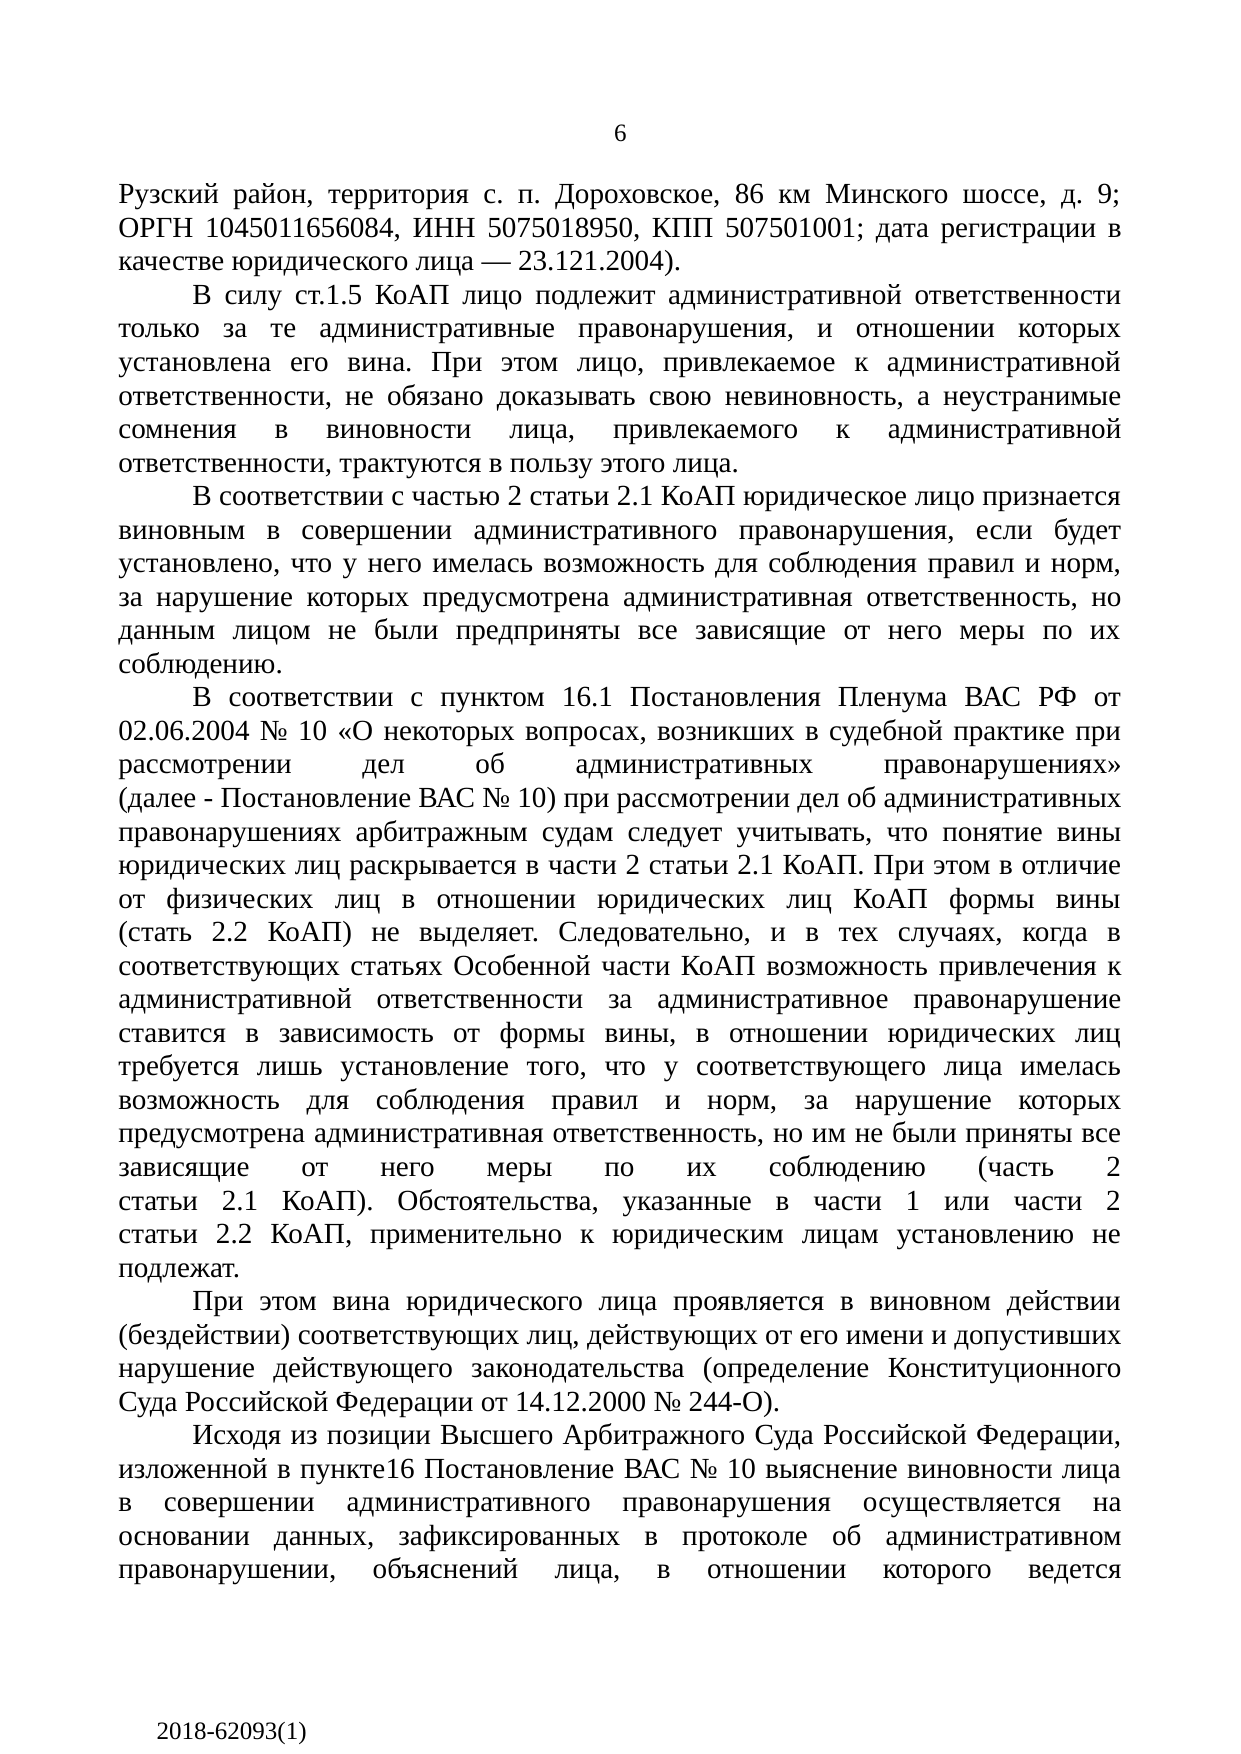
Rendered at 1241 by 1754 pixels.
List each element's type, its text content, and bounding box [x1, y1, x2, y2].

text Рузский район, территория с. п. Дороховское, 86 км Минского шоссе, д. 9; ОРГН 1045011656084, ИНН 5075018950, КПП 507501001; дата регистрации в качестве юридического лица — 23.121.2004). В силу ст.1.5 КоАП лицо подлежит административной ответственности только за те административные правонарушения, и отношении которых установлена его вина. При этом лицо, привлекаемое к административной ответственности, не обязано доказывать свою невиновность, а неустранимые сомнения в виновности лица, привлекаемого к административной ответственности, трактуются в пользу этого лица. В соответствии с частью 2 статьи 2.1 КоАП юридическое лицо признается виновным в совершении административного правонарушения, если будет установлено, что у него имелась возможность для соблюдения правил и норм, за нарушение которых предусмотрена административная ответственность, но данным лицом не были предприняты все зависящие от него меры по их соблюдению. В соответствии с пунктом 16.1 Постановления Пленума ВАС РФ от 02.06.2004 № 10 «О некоторых вопросах, возникших в судебной практике при рассмотрении дел об административных правонарушениях» (далее - Постановление ВАС № 10) при рассмотрении дел об административных правонарушениях арбитражным судам следует учитывать, что понятие вины юридических лиц раскрывается в части 2 статьи 2.1 КоАП. При этом в отличие от физических лиц в отношении юридических лиц КоАП формы вины (стать 2.2 КоАП) не выделяет. Следовательно, и в тех случаях, когда в соответствующих статьях Особенной части КоАП возможность привлечения к административной ответственности за административное правонарушение ставится в зависимость от формы вины, в отношении юридических лиц требуется лишь установление того, что у соответствующего лица имелась возможность для соблюдения правил и норм, за нарушение которых предусмотрена административная ответственность, но им не были приняты все зависящие от него меры по их соблюдению (часть 2 статьи 2.1 КоАП). Обстоятельства, указанные в части 1 или части 2 статьи 2.2 КоАП, применительно к юридическим лицам установлению не подлежат. При этом вина юридического лица проявляется в виновном действии (бездействии) соответствующих лиц, действующих от его имени и допустивших нарушение действующего законодательства (определение Конституционного Суда Российской Федерации от 14.12.2000 № 244-О). Исходя из позиции Высшего Арбитражного Суда Российской Федерации, изложенной в пункте16 Постановление ВАС № 10 выяснение виновности лица в совершении административного правонарушения осуществляется на основании данных, зафиксированных в протоколе об административном правонарушении, объяснений лица, в отношении которого ведется [118, 176, 1122, 1585]
